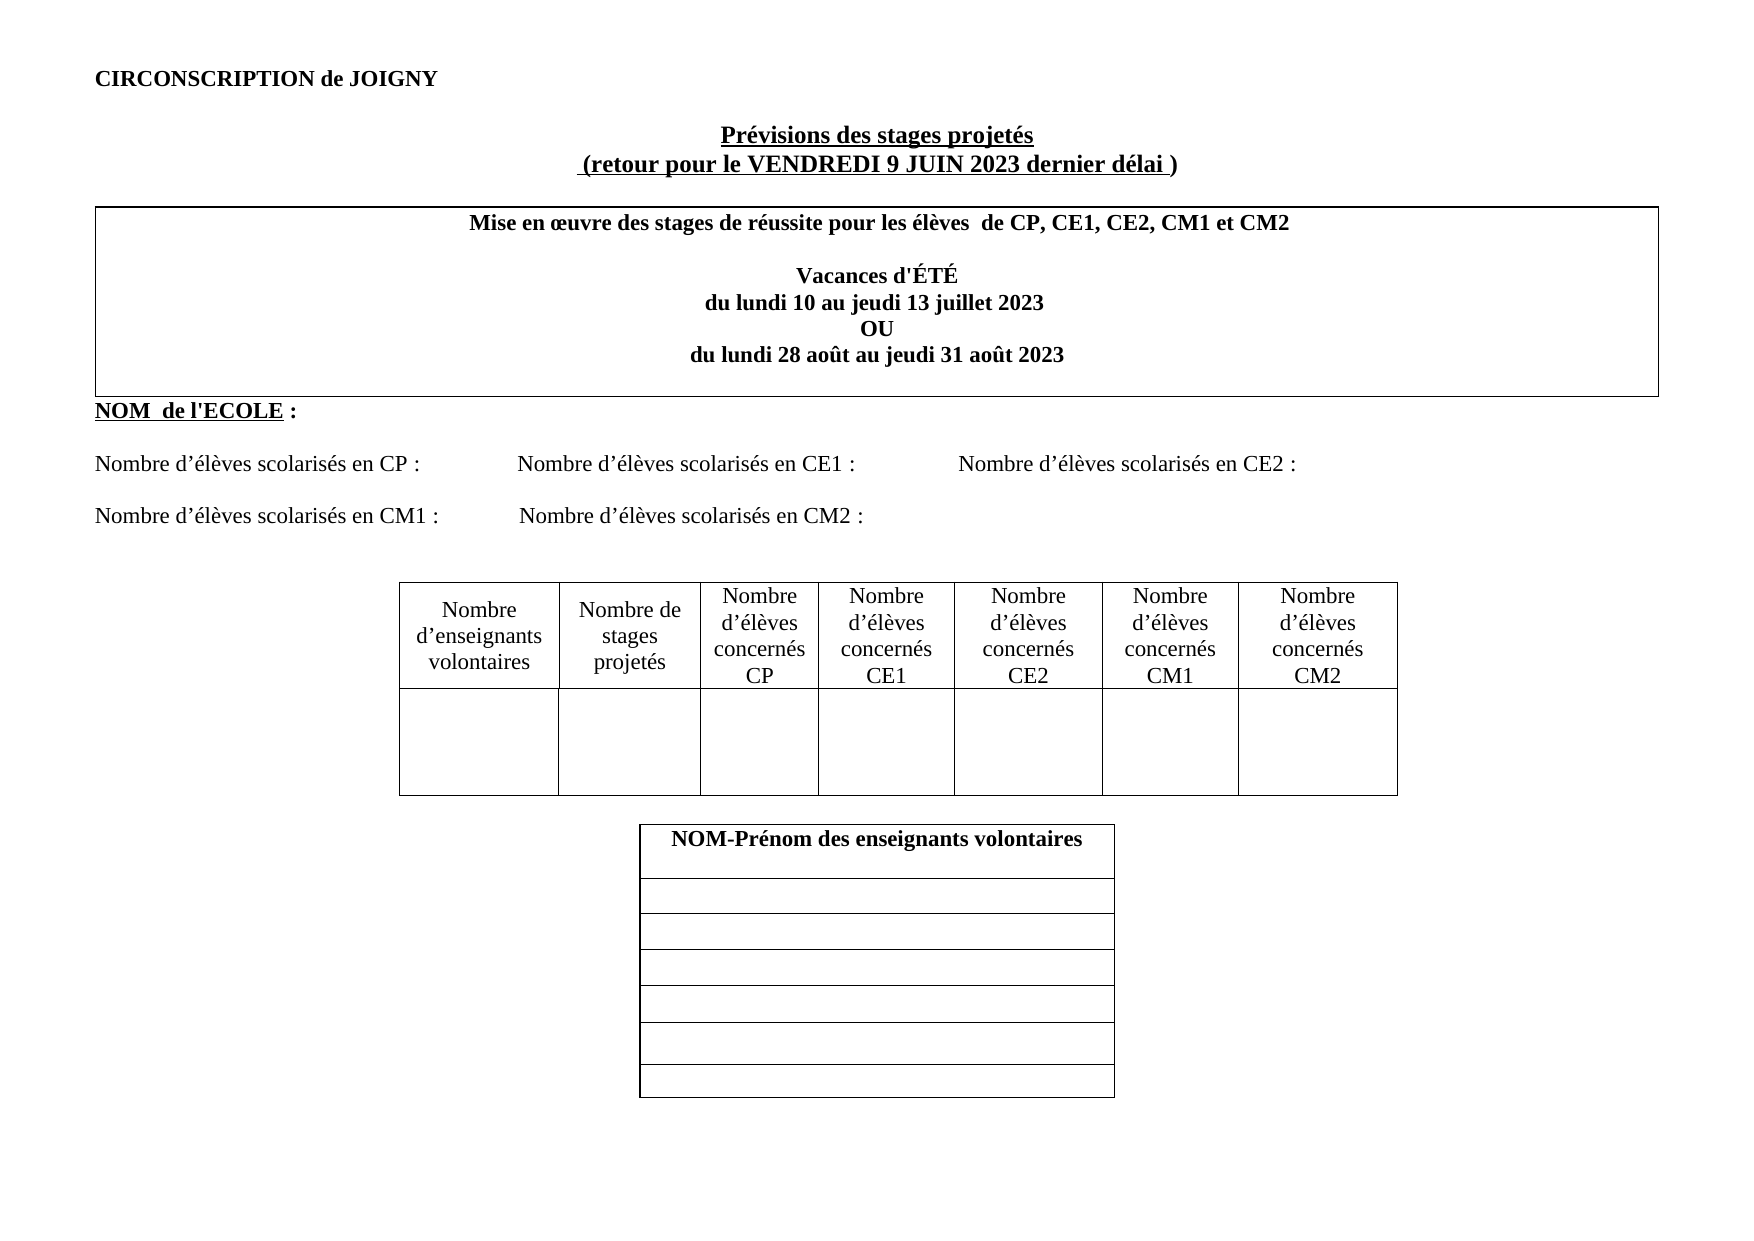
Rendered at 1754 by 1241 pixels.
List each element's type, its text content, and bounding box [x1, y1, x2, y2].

text du lundi 10 au jeudi 13 juillet 2023 [96, 285, 1658, 312]
table_cell [641, 950, 1114, 985]
text Prévisions des stages projetés [94, 120, 1659, 149]
text (retour pour le VENDREDI 9 JUIN 2023 dernier délai ) [94, 149, 1659, 178]
table_header Nombre d’élèves concernés CM2 [1239, 583, 1397, 688]
table_cell [641, 986, 1114, 1022]
table_cell [641, 1065, 1114, 1097]
table_header Nombre de stages projetés [560, 583, 700, 688]
text Vacances d'ÉTÉ [96, 259, 1658, 285]
table_header Nombre d’élèves concernés CM1 [1103, 583, 1238, 688]
table_header Nombre d’élèves concernés CP [701, 583, 818, 688]
table_cell [559, 689, 700, 794]
text du lundi 28 août au jeudi 31 août 2023 [96, 338, 1658, 368]
table_cell [955, 689, 1102, 794]
text OU [96, 312, 1658, 338]
text Mise en œuvre des stages de réussite pour les élèves de CP, CE1, CE2, CM1 et CM2 [96, 208, 1658, 236]
table_header Nombre d’élèves concernés CE2 [955, 583, 1102, 688]
table_cell [701, 689, 818, 794]
text NOM de l'ECOLE : [94, 397, 1659, 423]
text Nombre d’élèves scolarisés en CM1 : Nombre d’élèves scolarisés en CM2 : [94, 502, 1659, 529]
table_cell [819, 689, 954, 794]
table_cell [641, 1023, 1114, 1064]
table_cell [641, 879, 1114, 913]
text CIRCONSCRIPTION de JOIGNY [94, 65, 1659, 91]
table_cell [641, 914, 1114, 949]
table_cell [1103, 689, 1238, 794]
table_header Nombre d’enseignants volontaires [400, 583, 559, 688]
table_header Nombre d’élèves concernés CE1 [819, 583, 954, 688]
table_header NOM-Prénom des enseignants volontaires [641, 825, 1114, 878]
text Nombre d’élèves scolarisés en CP : Nombre d’élèves scolarisés en CE1 : Nombre d’élèves scolarisés en CE2 : [94, 450, 1659, 476]
table_cell [400, 689, 558, 794]
table_cell [1239, 689, 1397, 794]
